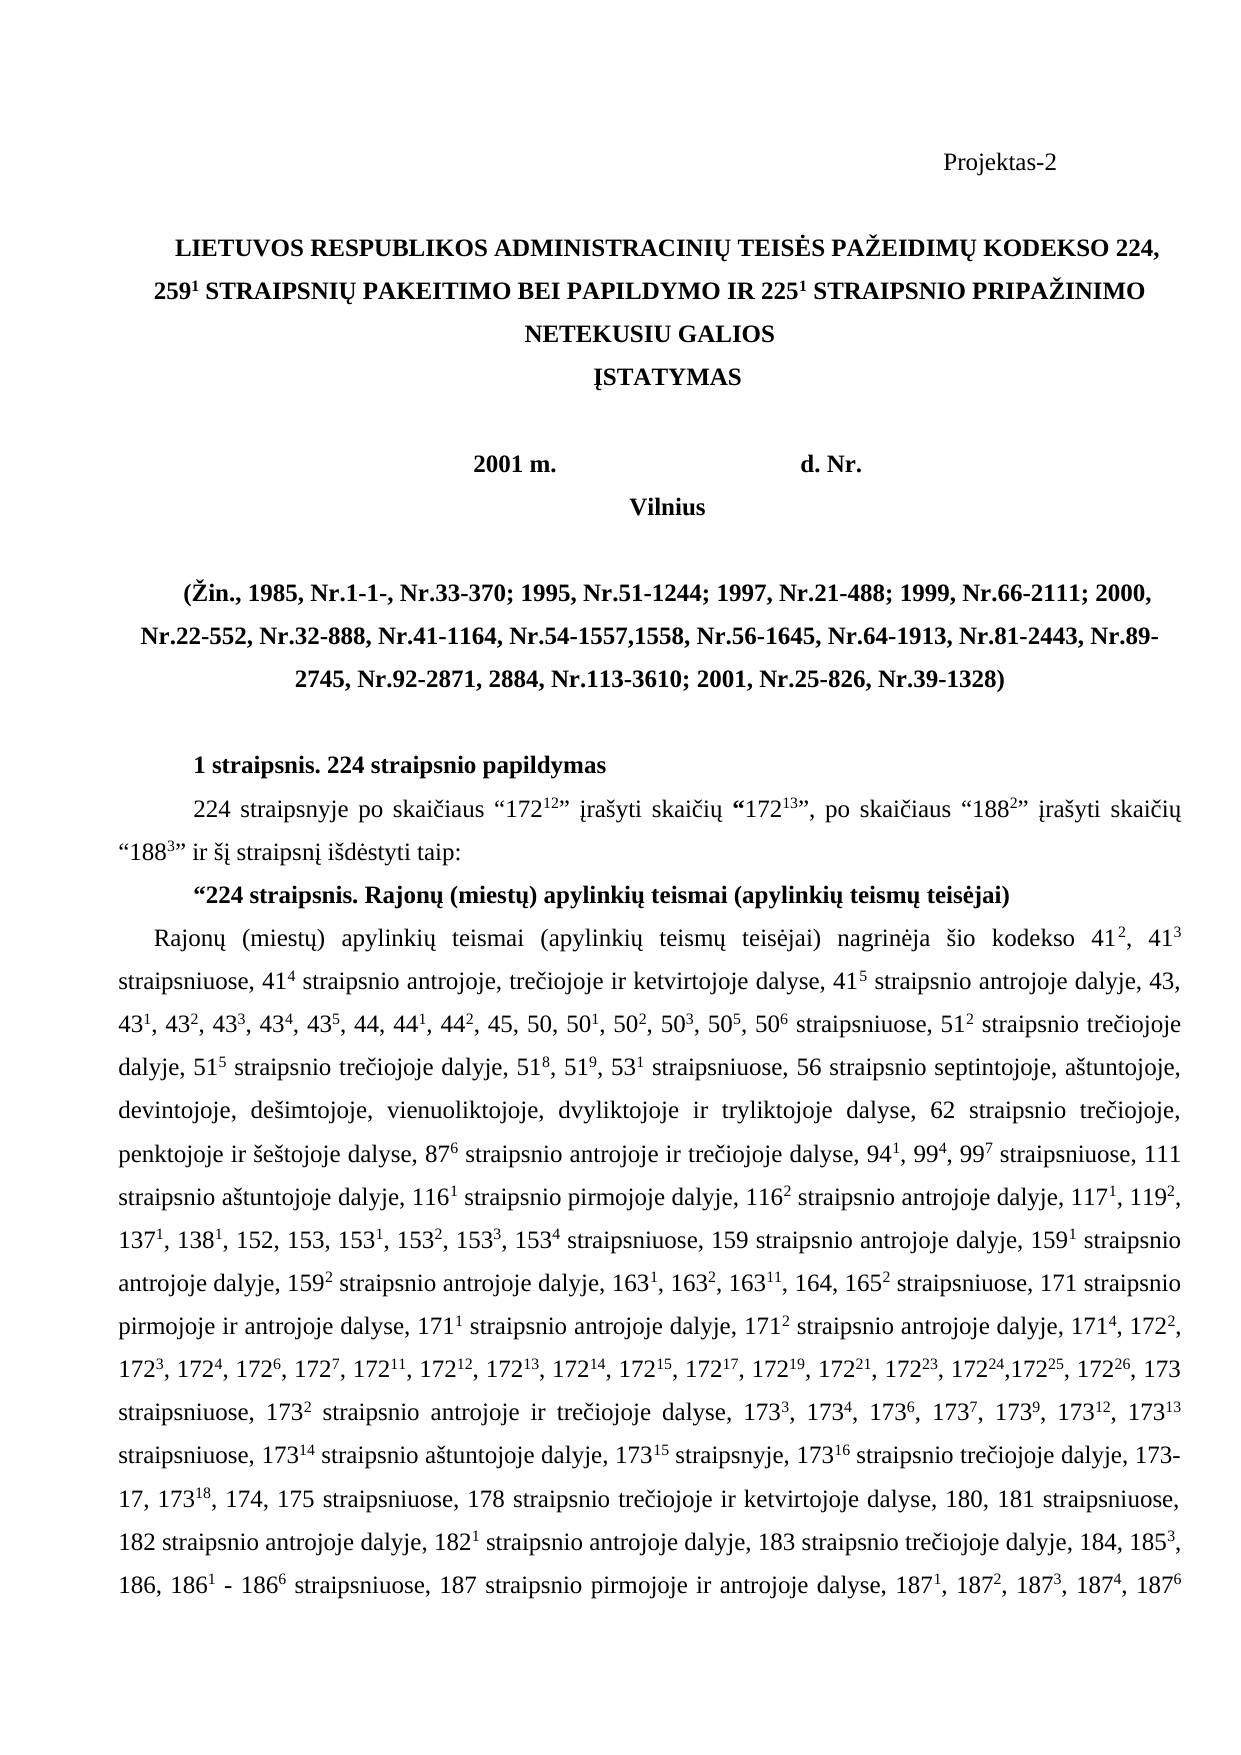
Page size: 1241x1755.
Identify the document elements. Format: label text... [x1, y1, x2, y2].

text 2001 m. d. Nr. [118, 449, 1181, 477]
text Projektas-2 [118, 147, 1181, 176]
text 1 straipsnis. 224 straipsnio papildymas [118, 751, 1181, 779]
text LIETUVOS RESPUBLIKOS ADMINISTRACINIŲ TEISĖS PAŽEIDIMŲ KODEKSO 224, 2591 STRAIPSNIŲ PAKEITIMO BEI PAPILDYMO IR 2251 STRAIPSNIO PRIPAŽINIMO NETEKUSIU GALIOS [118, 233, 1181, 348]
text “224 straipsnis. Rajonų (miestų) apylinkių teismai (apylinkių teismų teisėjai) [118, 880, 1181, 909]
text Rajonų (miestų) apylinkių teismai (apylinkių teismų teisėjai) nagrinėja šio kodekso 412, 413 straipsniuose, 414 straipsnio antrojoje, trečiojoje ir ketvirtojoje dalyse, 415 straipsnio antrojoje dalyje, 43, 431, 432, 433, 434, 435, 44, 441, 442, 45, 50, 501, 502, 503, 505, 506 straipsniuose, 512 straipsnio trečiojoje dalyje, 515 straipsnio trečiojoje dalyje, 518, 519, 531 straipsniuose, 56 straipsnio septintojoje, aštuntojoje, devintojoje, dešimtojoje, vienuoliktojoje, dvyliktojoje ir tryliktojoje dalyse, 62 straipsnio trečiojoje, penktojoje ir šeštojoje dalyse, 876 straipsnio antrojoje ir trečiojoje dalyse, 941, 994, 997 straipsniuose, 111 straipsnio aštuntojoje dalyje, 1161 straipsnio pirmojoje dalyje, 1162 straipsnio antrojoje dalyje, 1171, 1192, 1371, 1381, 152, 153, 1531, 1532, 1533, 1534 straipsniuose, 159 straipsnio antrojoje dalyje, 1591 straipsnio antrojoje dalyje, 1592 straipsnio antrojoje dalyje, 1631, 1632, 16311, 164, 1652 straipsniuose, 171 straipsnio pirmojoje ir antrojoje dalyse, 1711 straipsnio antrojoje dalyje, 1712 straipsnio antrojoje dalyje, 1714, 1722, 1723, 1724, 1726, 1727, 17211, 17212, 17213, 17214, 17215, 17217, 17219, 17221, 17223, 17224,17225, 17226, 173 straipsniuose, 1732 straipsnio antrojoje ir trečiojoje dalyse, 1733, 1734, 1736, 1737, 1739, 17312, 17313 straipsniuose, 17314 straipsnio aštuntojoje dalyje, 17315 straipsnyje, 17316 straipsnio trečiojoje dalyje, 173-17, 17318, 174, 175 straipsniuose, 178 straipsnio trečiojoje ir ketvirtojoje dalyse, 180, 181 straipsniuose, 182 straipsnio antrojoje dalyje, 1821 straipsnio antrojoje dalyje, 183 straipsnio trečiojoje dalyje, 184, 1853, 186, 1861 - 1866 straipsniuose, 187 straipsnio pirmojoje ir antrojoje dalyse, 1871, 1872, 1873, 1874, 1876 [118, 923, 1181, 1599]
text 224 straipsnyje po skaičiaus “17212” įrašyti skaičių “17213”, po skaičiaus “1882” įrašyti skaičių “1883” ir šį straipsnį išdėstyti taip: [118, 794, 1181, 866]
text Vilnius [118, 492, 1181, 521]
text ĮSTATYMAS [118, 362, 1181, 391]
text (Žin., 1985, Nr.1-1-, Nr.33-370; 1995, Nr.51-1244; 1997, Nr.21-488; 1999, Nr.66-2111; 2000, Nr.22-552, Nr.32-888, Nr.41-1164, Nr.54-1557,1558, Nr.56-1645, Nr.64-1913, Nr.81-2443, Nr.89-2745, Nr.92-2871, 2884, Nr.113-3610; 2001, Nr.25-826, Nr.39-1328) [118, 578, 1181, 693]
